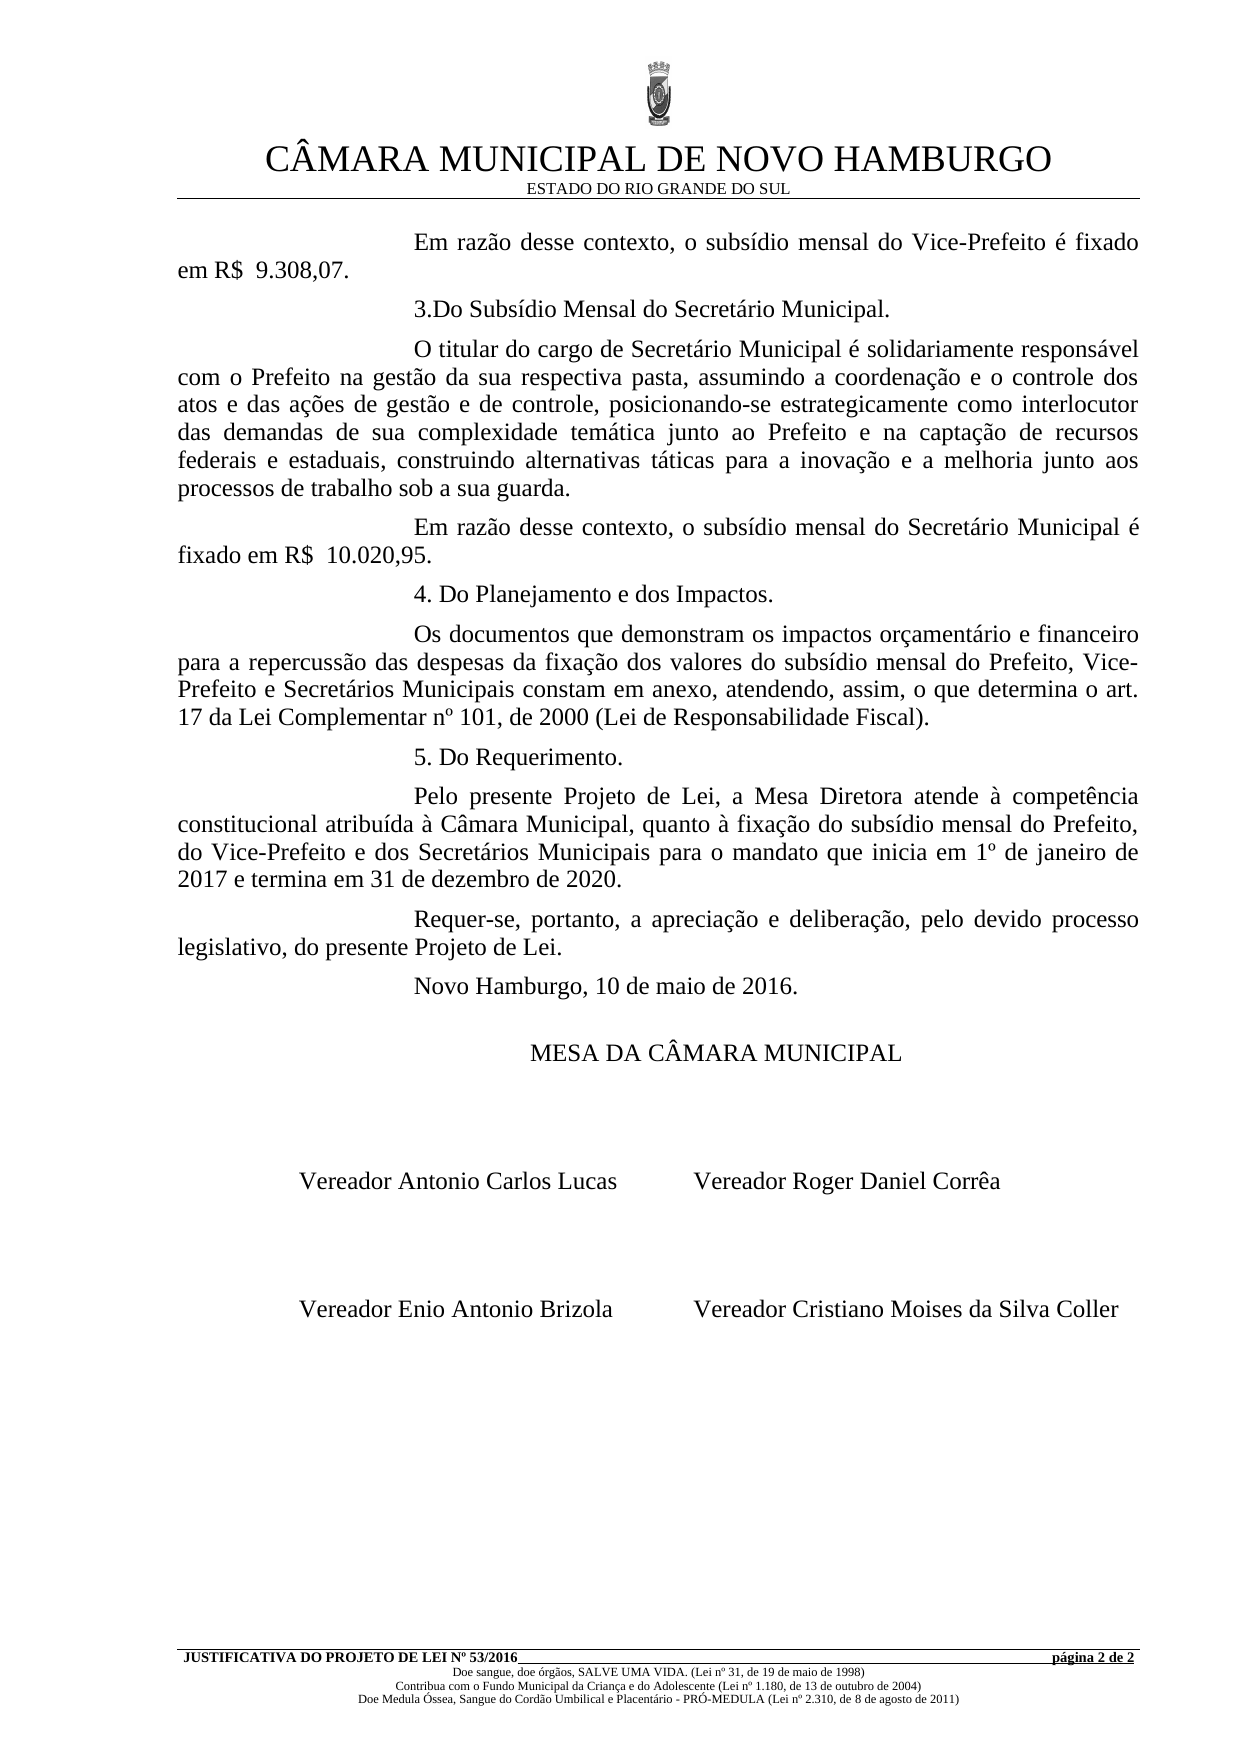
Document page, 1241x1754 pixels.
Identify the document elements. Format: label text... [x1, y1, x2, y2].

table_cell Vereador Antonio Carlos Lucas [293, 1073, 687, 1201]
text Requer-se, portanto, a apreciação e deliberação, pelo devido processo legislativo, do presente Projeto de Lei. [177, 905, 1140, 961]
text O titular do cargo de Secretário Municipal é solidariamente responsável com o Prefeito na gestão da sua respectiva pasta, assumindo a coordenação e o controle dos atos e das ações de gestão e de controle, posicionando-se estrategicamente como interlocutor das demandas de sua complexidade temática junto ao Prefeito e na captação de recursos federais e estaduais, construindo alternativas táticas para a inovação e a melhoria junto aos processos de trabalho sob a sua guarda. [177, 335, 1140, 501]
table_cell Vereador Roger Daniel Corrêa [688, 1073, 1140, 1201]
text Novo Hamburgo, 10 de maio de 2016. [177, 972, 1140, 1000]
text 5. Do Requerimento. [177, 743, 1140, 771]
text 3.Do Subsídio Mensal do Secretário Municipal. [177, 296, 1140, 323]
table_cell Vereador Cristiano Moises da Silva Coller [688, 1201, 1140, 1328]
text Os documentos que demonstram os impactos orçamentário e financeiro para a repercussão das despesas da fixação dos valores do subsídio mensal do Prefeito, Vice-Prefeito e Secretários Municipais constam em anexo, atendendo, assim, o que determina o art. 17 da Lei Complementar nº 101, de 2000 (Lei de Responsabilidade Fiscal). [177, 620, 1140, 731]
text Em razão desse contexto, o subsídio mensal do Vice-Prefeito é fixado em R$ 9.308,07. [177, 228, 1140, 284]
text 4. Do Planejamento e dos Impactos. [177, 581, 1140, 608]
text Em razão desse contexto, o subsídio mensal do Secretário Municipal é fixado em R$ 10.020,95. [177, 513, 1140, 569]
table_header MESA DA CÂMARA MUNICIPAL [293, 1034, 1140, 1073]
table_cell Vereador Enio Antonio Brizola [293, 1201, 687, 1328]
text Pelo presente Projeto de Lei, a Mesa Diretora atende à competência constitucional atribuída à Câmara Municipal, quanto à fixação do subsídio mensal do Prefeito, do Vice-Prefeito e dos Secretários Municipais para o mandato que inicia em 1º de janeiro de 2017 e termina em 31 de dezembro de 2020. [177, 782, 1140, 893]
